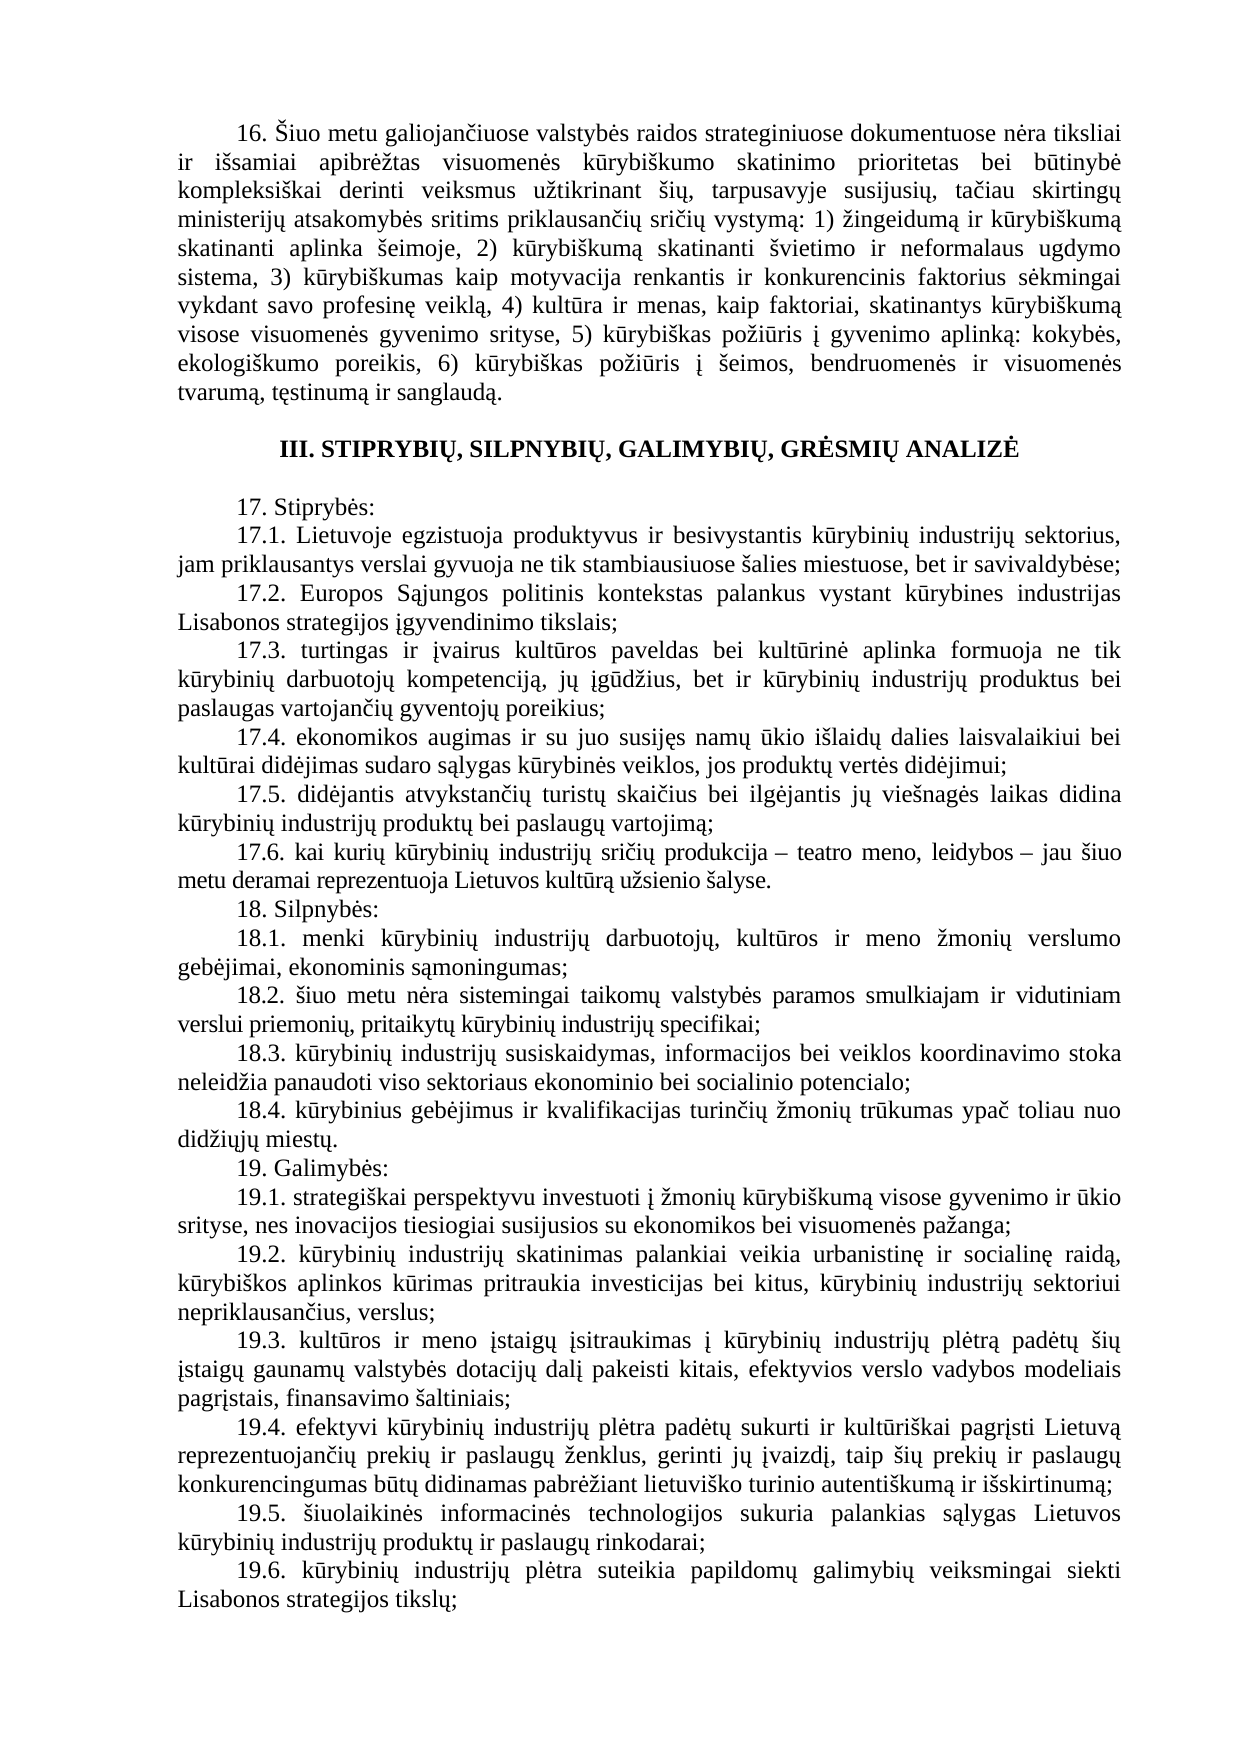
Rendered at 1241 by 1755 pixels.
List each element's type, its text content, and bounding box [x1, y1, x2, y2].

text 19.2. kūrybinių industrijų skatinimas palankiai veikia urbanistinę ir socialinę raidą, kūrybiškos aplinkos kūrimas pritraukia investicijas bei kitus, kūrybinių industrijų sektoriui nepriklausančius, verslus; [177, 1239, 1122, 1326]
text 19. Galimybės: [177, 1153, 1122, 1182]
text 18.4. kūrybinius gebėjimus ir kvalifikacijas turinčių žmonių trūkumas ypač toliau nuo didžiųjų miestų. [177, 1096, 1122, 1153]
text 18. Silpnybės: [177, 894, 1122, 923]
text 18.2. šiuo metu nėra sistemingai taikomų valstybės paramos smulkiajam ir vidutiniam verslui priemonių, pritaikytų kūrybinių industrijų specifikai; [177, 981, 1122, 1038]
text 18.1. menki kūrybinių industrijų darbuotojų, kultūros ir meno žmonių verslumo gebėjimai, ekonominis sąmoningumas; [177, 923, 1122, 981]
text 19.6. kūrybinių industrijų plėtra suteikia papildomų galimybių veiksmingai siekti Lisabonos strategijos tikslų; [177, 1556, 1122, 1613]
text III. STIPRYBIŲ, SILPNYBIŲ, GALIMYBIŲ, GRĖSMIŲ ANALIZĖ [177, 434, 1122, 463]
text 18.3. kūrybinių industrijų susiskaidymas, informacijos bei veiklos koordinavimo stoka neleidžia panaudoti viso sektoriaus ekonominio bei socialinio potencialo; [177, 1038, 1122, 1096]
text 17.6. kai kurių kūrybinių industrijų sričių produkcija – teatro meno, leidybos – jau šiuo metu deramai reprezentuoja Lietuvos kultūrą užsienio šalyse. [177, 837, 1122, 894]
text 17.1. Lietuvoje egzistuoja produktyvus ir besivystantis kūrybinių industrijų sektorius, jam priklausantys verslai gyvuoja ne tik stambiausiuose šalies miestuose, bet ir savivaldybėse; [177, 521, 1122, 578]
text 17.4. ekonomikos augimas ir su juo susijęs namų ūkio išlaidų dalies laisvalaikiui bei kultūrai didėjimas sudaro sąlygas kūrybinės veiklos, jos produktų vertės didėjimui; [177, 722, 1122, 779]
text 17.5. didėjantis atvykstančių turistų skaičius bei ilgėjantis jų viešnagės laikas didina kūrybinių industrijų produktų bei paslaugų vartojimą; [177, 779, 1122, 837]
text 17.3. turtingas ir įvairus kultūros paveldas bei kultūrinė aplinka formuoja ne tik kūrybinių darbuotojų kompetenciją, jų įgūdžius, bet ir kūrybinių industrijų produktus bei paslaugas vartojančių gyventojų poreikius; [177, 636, 1122, 722]
text 17.2. Europos Sąjungos politinis kontekstas palankus vystant kūrybines industrijas Lisabonos strategijos įgyvendinimo tikslais; [177, 578, 1122, 636]
text 17. Stiprybės: [177, 492, 1122, 521]
text 16. Šiuo metu galiojančiuose valstybės raidos strateginiuose dokumentuose nėra tiksliai ir išsamiai apibrėžtas visuomenės kūrybiškumo skatinimo prioritetas bei būtinybė kompleksiškai derinti veiksmus užtikrinant šių, tarpusavyje susijusių, tačiau skirtingų ministerijų atsakomybės sritims priklausančių sričių vystymą: 1) žingeidumą ir kūrybiškumą skatinanti aplinka šeimoje, 2) kūrybiškumą skatinanti švietimo ir neformalaus ugdymo sistema, 3) kūrybiškumas kaip motyvacija renkantis ir konkurencinis faktorius sėkmingai vykdant savo profesinę veiklą, 4) kultūra ir menas, kaip faktoriai, skatinantys kūrybiškumą visose visuomenės gyvenimo srityse, 5) kūrybiškas požiūris į gyvenimo aplinką: kokybės, ekologiškumo poreikis, 6) kūrybiškas požiūris į šeimos, bendruomenės ir visuomenės tvarumą, tęstinumą ir sanglaudą. [177, 118, 1122, 406]
text 19.1. strategiškai perspektyvu investuoti į žmonių kūrybiškumą visose gyvenimo ir ūkio srityse, nes inovacijos tiesiogiai susijusios su ekonomikos bei visuomenės pažanga; [177, 1182, 1122, 1239]
text 19.4. efektyvi kūrybinių industrijų plėtra padėtų sukurti ir kultūriškai pagrįsti Lietuvą reprezentuojančių prekių ir paslaugų ženklus, gerinti jų įvaizdį, taip šių prekių ir paslaugų konkurencingumas būtų didinamas pabrėžiant lietuviško turinio autentiškumą ir išskirtinumą; [177, 1412, 1122, 1498]
text 19.3. kultūros ir meno įstaigų įsitraukimas į kūrybinių industrijų plėtrą padėtų šių įstaigų gaunamų valstybės dotacijų dalį pakeisti kitais, efektyvios verslo vadybos modeliais pagrįstais, finansavimo šaltiniais; [177, 1326, 1122, 1412]
text 19.5. šiuolaikinės informacinės technologijos sukuria palankias sąlygas Lietuvos kūrybinių industrijų produktų ir paslaugų rinkodarai; [177, 1498, 1122, 1556]
